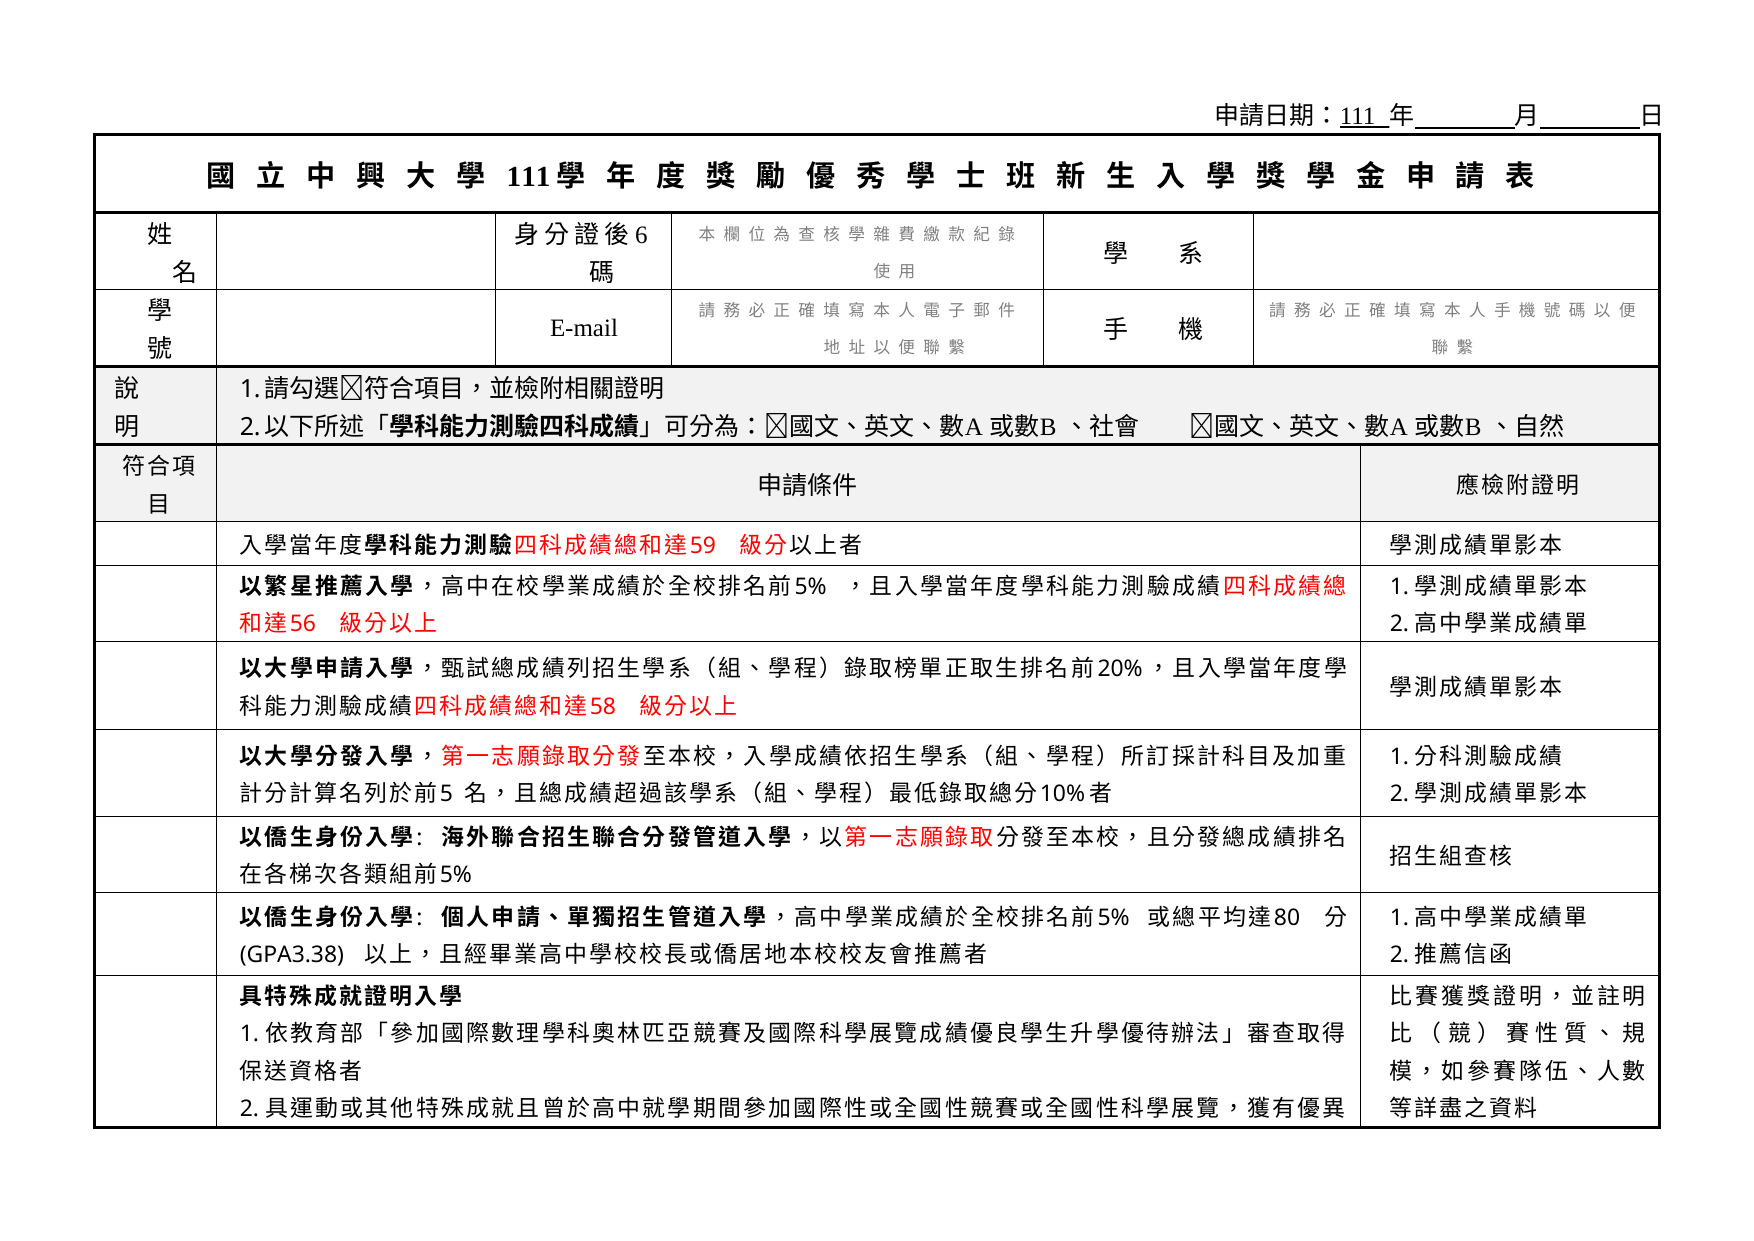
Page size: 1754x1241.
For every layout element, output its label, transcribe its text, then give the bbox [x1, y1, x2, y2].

table_cell [96, 817, 216, 892]
table_cell 手 機 [1044, 290, 1253, 365]
table_cell 姓 名 [96, 214, 216, 289]
table_cell [96, 522, 216, 565]
table_cell 身分證後6碼 [496, 214, 671, 289]
table_cell 應檢附證明 [1361, 446, 1658, 521]
table_cell 以僑生身份入學:海外聯合招生聯合分發管道入學，以第一志願錄取分發至本校，且分發總成績排名在各梯次各類組前5% [217, 817, 1360, 892]
table_cell 招生組查核 [1361, 817, 1658, 892]
table_cell [217, 290, 495, 365]
table_cell [96, 893, 216, 975]
table_cell 符合項目 [96, 446, 216, 521]
table_cell 學 系 [1044, 214, 1253, 289]
table_cell 申請條件 [217, 446, 1360, 521]
table_cell 說 明 [96, 368, 216, 443]
table_cell [96, 642, 216, 729]
table_cell 請務必正確填寫本人電子郵件地址以便聯繫 [672, 290, 1043, 365]
table_cell 1.請勾選符合項目，並檢附相關證明 2.以下所述「學科能力測驗四科成績」可分為：國文、英文、數A或數B、社會 國文、英文、數A或數B、自然 [217, 368, 1658, 443]
table_cell 學測成績單影本 [1361, 522, 1658, 565]
table_cell 以繁星推薦入學，高中在校學業成績於全校排名前5%，且入學當年度學科能力測驗成績四科成績總和達56級分以上 [217, 566, 1360, 641]
table_cell [96, 730, 216, 816]
table_header 國立中興大學111學年度獎勵優秀學士班新生入學獎學金申請表 [96, 136, 1658, 211]
table_cell [96, 976, 216, 1126]
table_cell 學 號 [96, 290, 216, 365]
table_cell 具特殊成就證明入學 1.依教育部「參加國際數理學科奧林匹亞競賽及國際科學展覽成績優良學生升學優待辦法」審查取得保送資格者 2.具運動或其他特殊成就且曾於高中就學期間參加國際性或全國性競賽或全國性科學展覽，獲有優異 [217, 976, 1360, 1126]
table_cell 入學當年度學科能力測驗四科成績總和達59級分以上者 [217, 522, 1360, 565]
table_cell 1.分科測驗成績 2.學測成績單影本 [1361, 730, 1658, 816]
table_cell 1.高中學業成績單 2.推薦信函 [1361, 893, 1658, 975]
table_cell 本欄位為查核學雜費繳款紀錄使用 [672, 214, 1043, 289]
table_cell 學測成績單影本 [1361, 642, 1658, 729]
table_cell E-mail [496, 290, 671, 365]
text 申請日期：111年 月 日 [89, 95, 1664, 133]
table_cell [96, 566, 216, 641]
table_cell 以僑生身份入學:個人申請、單獨招生管道入學，高中學業成績於全校排名前5%或總平均達80分(GPA3.38)以上，且經畢業高中學校校長或僑居地本校校友會推薦者 [217, 893, 1360, 975]
table_cell 比賽獲獎證明，並註明比（競）賽性質、規模，如參賽隊伍、人數等詳盡之資料 [1361, 976, 1658, 1126]
table_cell [1254, 214, 1658, 289]
table_cell 請務必正確填寫本人手機號碼以便聯繫 [1254, 290, 1658, 365]
table_cell 1.學測成績單影本 2.高中學業成績單 [1361, 566, 1658, 641]
table_cell 以大學分發入學，第一志願錄取分發至本校，入學成績依招生學系（組、學程）所訂採計科目及加重計分計算名列於前5名，且總成績超過該學系（組、學程）最低錄取總分10%者 [217, 730, 1360, 816]
table_cell [217, 214, 495, 289]
table_cell 以大學申請入學，甄試總成績列招生學系（組、學程）錄取榜單正取生排名前20%，且入學當年度學科能力測驗成績四科成績總和達58級分以上 [217, 642, 1360, 729]
